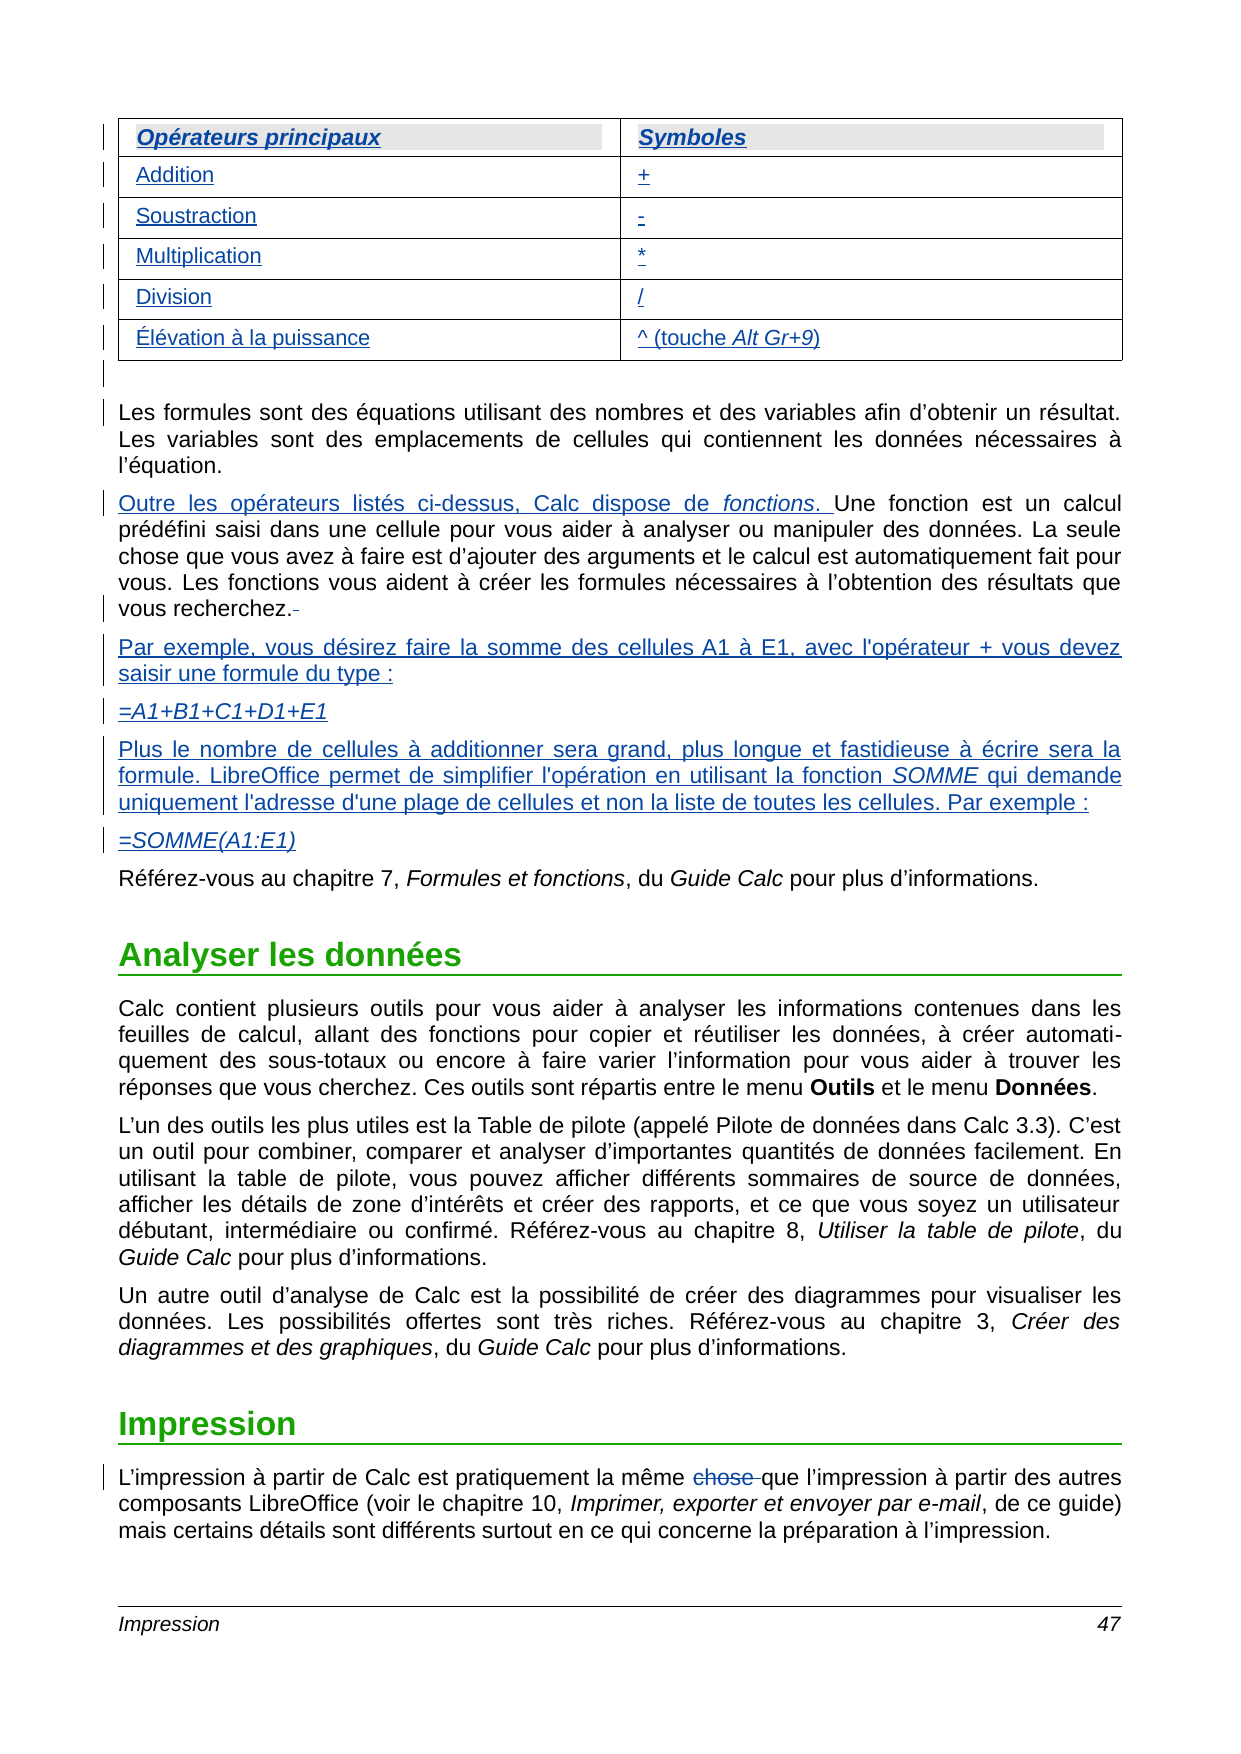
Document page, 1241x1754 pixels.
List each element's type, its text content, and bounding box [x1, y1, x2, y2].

table_cell / [621, 280, 1122, 319]
subtitle Impression [118, 1404, 1122, 1443]
text uniquement l'adresse d'une plage de cellules et non la liste de toutes les cellules. Par exemple : [118, 786, 1122, 815]
table_cell - [621, 198, 1122, 238]
text Les formules sont des équations utilisant des nombres et des variables afin d’obtenir un résultat. Les variables sont des emplacements de cellules qui contiennent les données nécessaires à l’équation. [118, 399, 1122, 478]
table_cell Division [119, 280, 620, 319]
subtitle Analyser les données [118, 935, 1122, 974]
text saisir une formule du type : [118, 658, 1122, 686]
text =SOMME(A1:E1) [118, 827, 1122, 853]
text L’un des outils les plus utiles est la Table de pilote (appelé Pilote de données dans Calc 3.3). C’est un outil pour combiner, comparer et analyser d’importantes quantités de données facilement. En utilisant la table de pilote, vous pouvez afficher différents sommaires de source de données, afficher les détails de zone d’intérêts et créer des rapports, et ce que vous soyez un utilisateur débutant, intermédiaire ou confirmé. Référez-vous au chapitre 8, Utiliser la table de pilote, du Guide Calc pour plus d’informations. [118, 1112, 1122, 1270]
text =A1+B1+C1+D1+E1 [118, 698, 1122, 724]
text Calc contient plusieurs outils pour vous aider à analyser les informations contenues dans les feuilles de calcul, allant des fonctions pour copier et réutiliser les données, à créer automati­quement des sous-totaux ou encore à faire varier l’information pour vous aider à trouver les réponses que vous cherchez. Ces outils sont répartis entre le menu Outils et le menu Données. [118, 994, 1122, 1100]
text Par exemple, vous désirez faire la somme des cellules A1 à E1, avec l'opérateur + vous devez [118, 633, 1122, 656]
text L’impression à partir de Calc est pratiquement la même que l’impression à partir des autres composants LibreOffice (voir le chapitre 10, Imprimer, exporter et envoyer par e-mail, de ce guide) mais certains détails sont différents surtout en ce qui concerne la préparation à l’impression. [118, 1464, 1122, 1543]
table_cell + [621, 157, 1122, 197]
table_cell Addition [119, 157, 620, 197]
text Référez-vous au chapitre 7, Formules et fonctions, du Guide Calc pour plus d’informations. [118, 865, 1122, 891]
table_header Opérateurs principaux [119, 119, 620, 156]
table_cell Soustraction [119, 198, 620, 238]
table_cell Élévation à la puissance [119, 320, 620, 360]
text Outre les opérateurs listés ci-dessus, Calc dispose de fonctions. Une fonction est un calcul prédéfini saisi dans une cellule pour vous aider à analyser ou manipuler des données. La seule chose que vous avez à faire est d’ajouter des arguments et le calcul est automatiquement fait pour vous. Les fonctions vous aident à créer les formules nécessaires à l’obtention des résultats que vous recherchez. [118, 490, 1122, 622]
table_cell Multiplication [119, 239, 620, 278]
table_cell ^ (touche Alt Gr+9) [621, 320, 1122, 360]
table_header Symboles [621, 119, 1122, 156]
table_cell * [621, 239, 1122, 278]
text Un autre outil d’analyse de Calc est la possibilité de créer des diagrammes pour visualiser les données. Les possibilités offertes sont très riches. Référez-vous au chapitre 3, Créer des diagrammes et des graphiques, du Guide Calc pour plus d’informations. [118, 1282, 1122, 1361]
text Plus le nombre de cellules à additionner sera grand, plus longue et fastidieuse à écrire sera la formule. LibreOffice permet de simplifier l'opération en utilisant la fonction SOMME qui demande [118, 736, 1122, 785]
